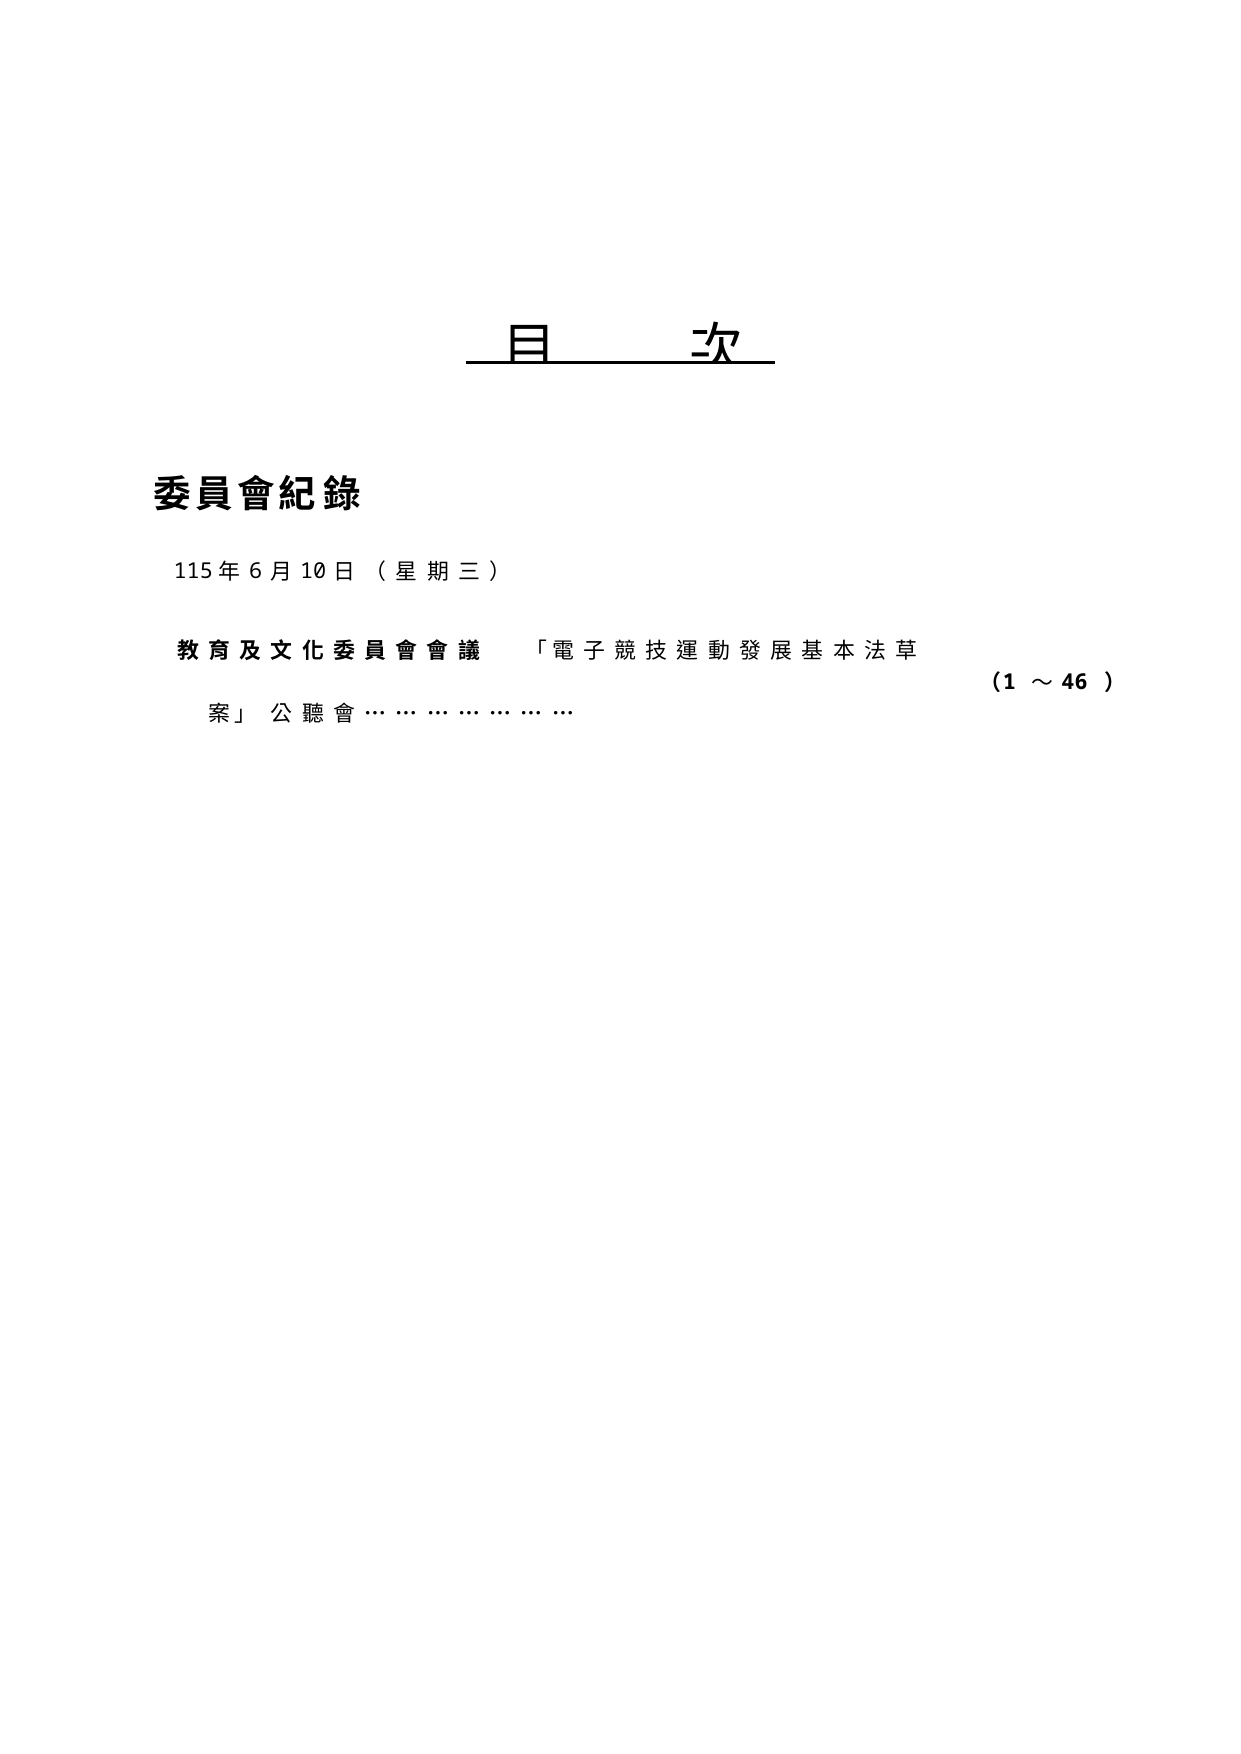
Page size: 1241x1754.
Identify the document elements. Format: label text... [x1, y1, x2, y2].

table_cell 46 [1053, 618, 1091, 743]
table_cell ） [1091, 618, 1108, 743]
table_header 目 次 [466, 281, 774, 361]
table_cell （ [967, 618, 986, 743]
table_cell 1 [986, 618, 1023, 743]
table_cell ～ [1023, 618, 1053, 743]
table_cell 教育及文化委員會會議 「電子競技運動發展基本法草案」公聽會………………… [150, 618, 967, 743]
table_header 委員會紀錄 115年6月10日（星期三） [150, 443, 1108, 618]
